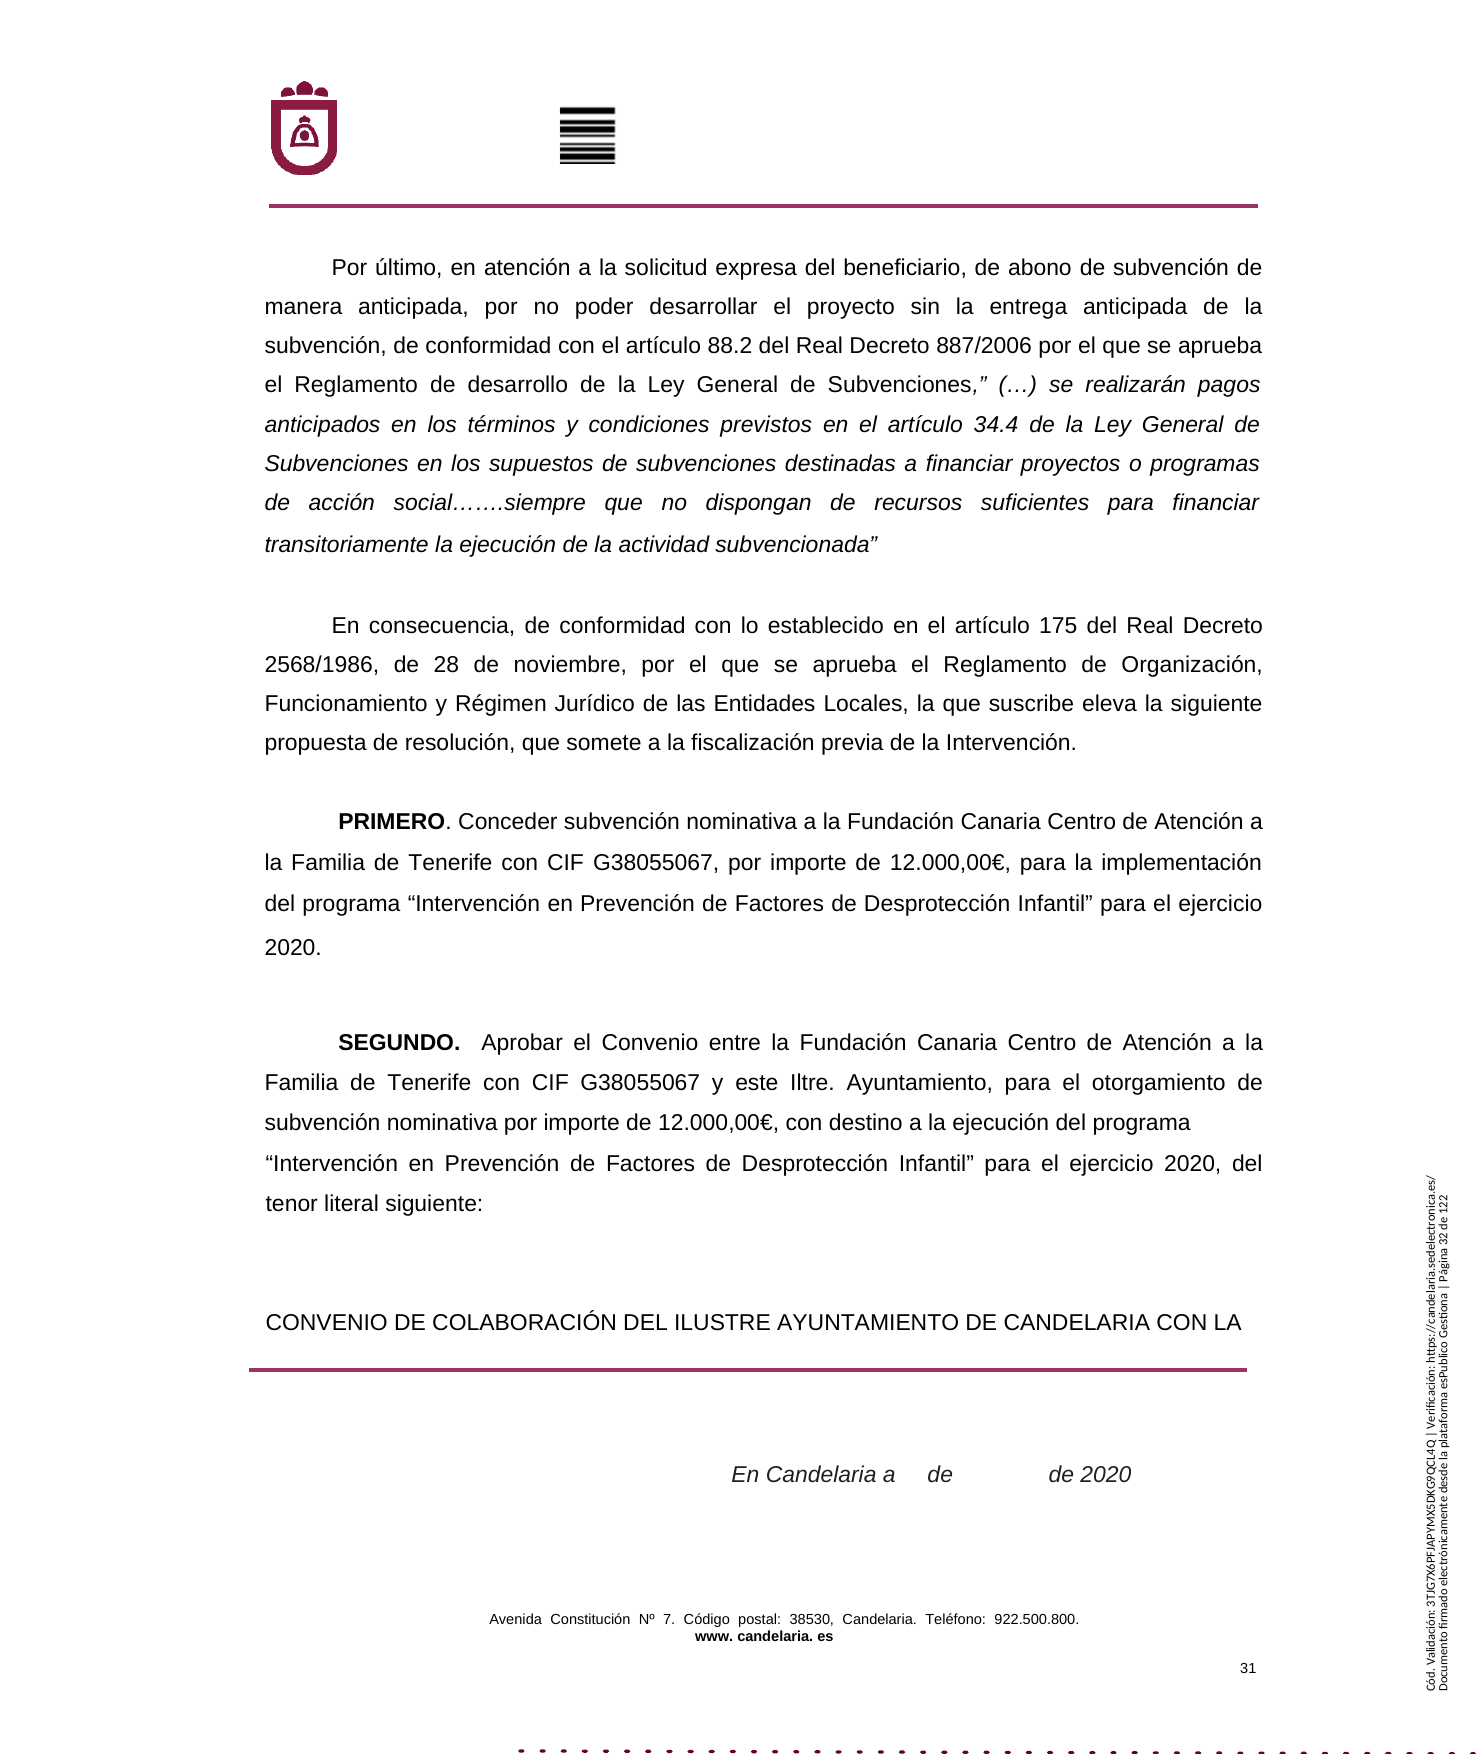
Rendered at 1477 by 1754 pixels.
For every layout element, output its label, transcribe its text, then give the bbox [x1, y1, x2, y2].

text En consecuencia, de conformidad con lo establecido en el artículo 175 del Real Decreto 2568/1986, de 28 de noviembre, por el que se aprueba el Reglamento de Organización, Funcionamiento y Régimen Jurídico de las Entidades Locales, la que suscribe eleva la siguiente propuesta de resolución, que somete a la fiscalización previa de la Intervención. [264, 612, 1263, 756]
text ENTIDAD “FUNDACIÓN CANARIA CENTRO DE ATENCIÓN A LA FAMILIA DE TENERIFE” [265, 1340, 1263, 1368]
text CONVENIO DE COLABORACIÓN DEL ILUSTRE AYUNTAMIENTO DE CANDELARIA CON LA [265, 1308, 1263, 1335]
text En Candelaria a de de 2020 [252, 1461, 1165, 1487]
text PRIMERO. Conceder subvención nominativa a la Fundación Canaria Centro de Atención a la Familia de Tenerife con CIF G38055067, por importe de 12.000,00€, para la implementación del programa “Intervención en Prevención de Factores de Desprotección Infantil” para el ejercicio 2020. [264, 808, 1263, 961]
text Por último, en atención a la solicitud expresa del beneficiario, de abono de subvención de manera anticipada, por no poder desarrollar el proyecto sin la entrega anticipada de la subvención, de conformidad con el artículo 88.2 del Real Decreto 887/2006 por el que se aprueba el Reglamento de desarrollo de la Ley General de Subvenciones,” (…) se realizarán pagos anticipados en los términos y condiciones previstos en el artículo 34.4 de la Ley General de Subvenciones en los supuestos de subvenciones destinadas a financiar proyectos o programas de acción social…….siempre que no dispongan de recursos suficientes para financiar transitoriamente la ejecución de la actividad subvencionada” [264, 254, 1263, 558]
text “Intervención en Prevención de Factores de Desprotección Infantil” para el ejercicio 2020, del tenor literal siguiente: [265, 1149, 1263, 1216]
text SEGUNDO. Aprobar el Convenio entre la Fundación Canaria Centro de Atención a la Familia de Tenerife con CIF G38055067 y este Iltre. Ayuntamiento, para el otorgamiento de subvención nominativa por importe de 12.000,00€, con destino a la ejecución del programa [264, 1029, 1263, 1135]
